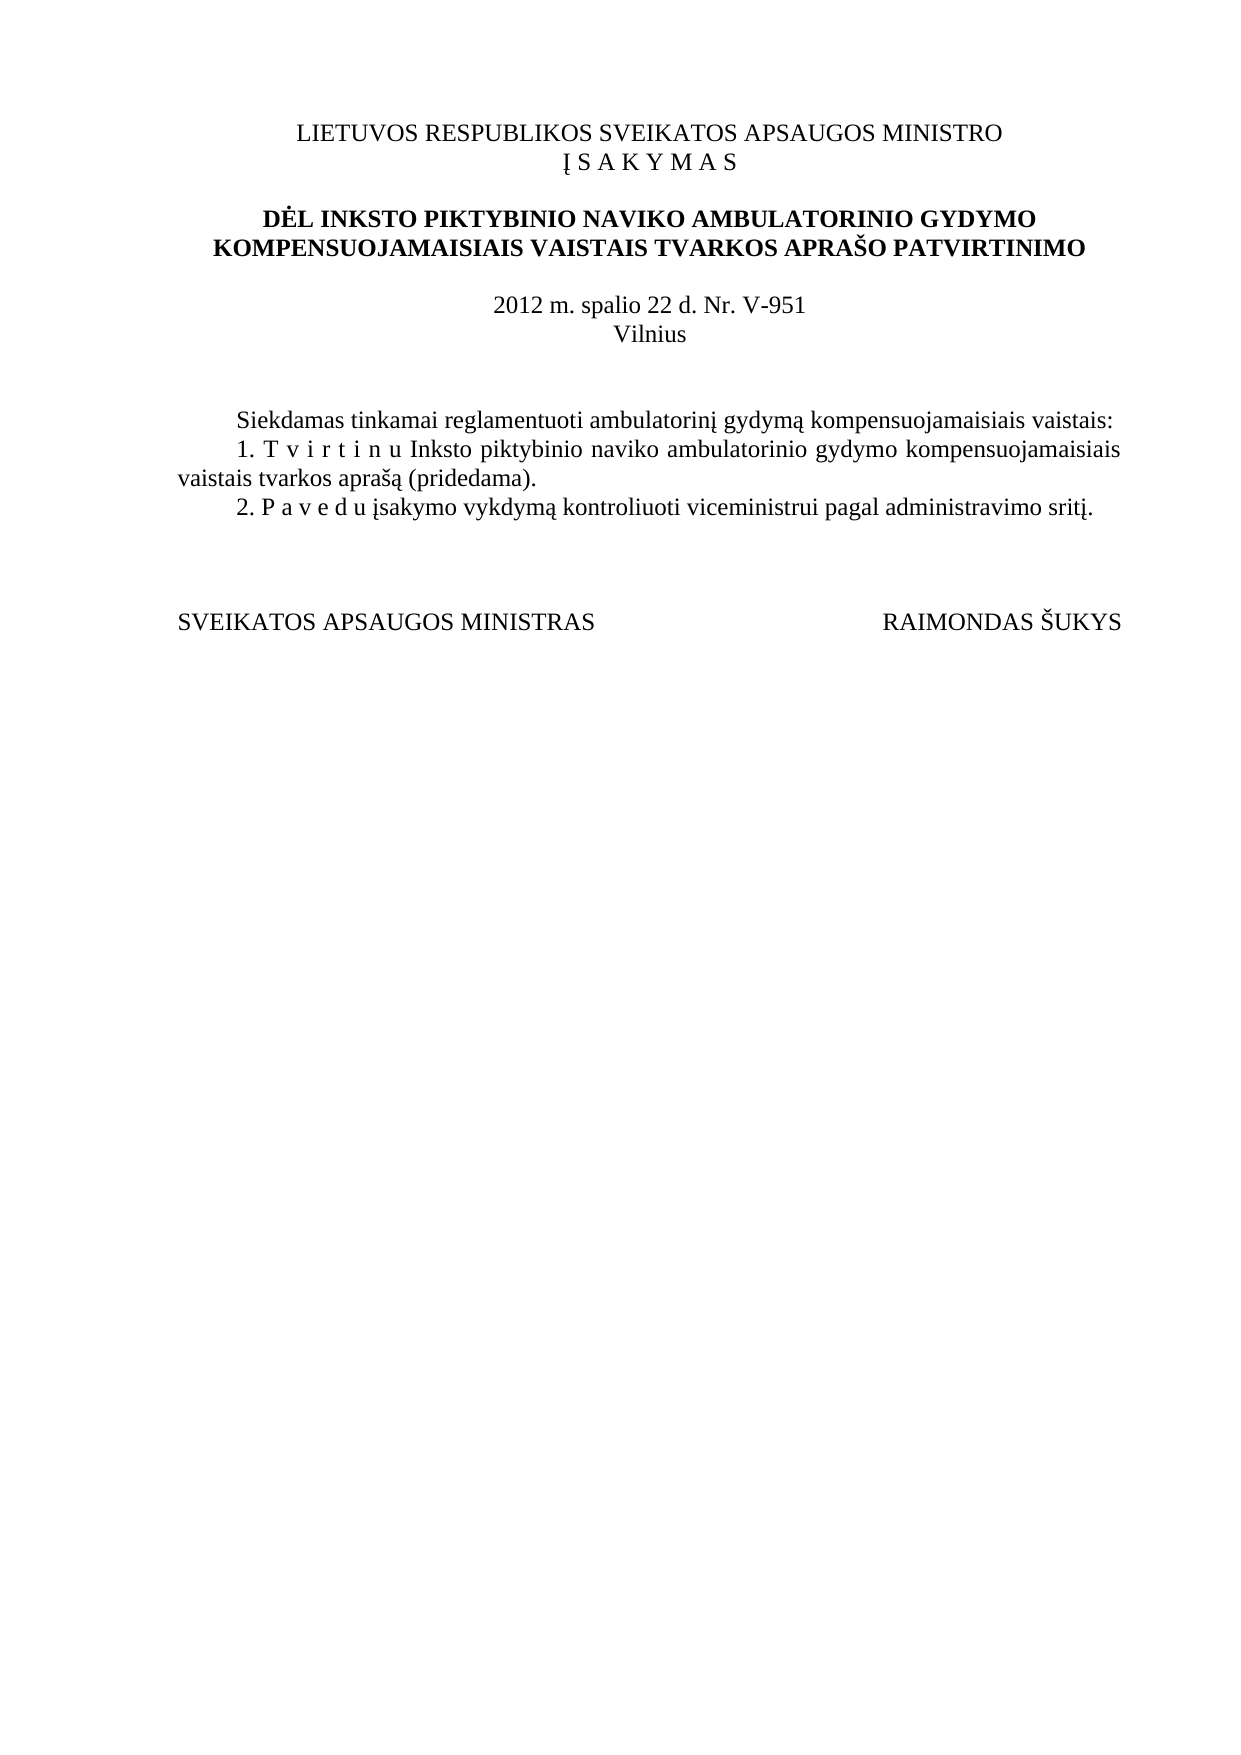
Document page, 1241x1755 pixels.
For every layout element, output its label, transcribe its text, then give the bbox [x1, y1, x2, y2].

text Į S A K Y M A S [177, 147, 1122, 176]
text 1. T v i r t i n u Inksto piktybinio naviko ambulatorinio gydymo kompensuojamaisiais vaistais tvarkos aprašą (pridedama). [177, 434, 1122, 492]
text Siekdamas tinkamai reglamentuoti ambulatorinį gydymą kompensuojamaisiais vaistais: [177, 406, 1122, 434]
text DĖL INKSTO PIKTYBINIO NAVIKO AMBULATORINIO GYDYMO KOMPENSUOJAMAISIAIS VAISTAIS TVARKOS APRAŠO PATVIRTINIMO [177, 204, 1122, 262]
text LIETUVOS RESPUBLIKOS SVEIKATOS APSAUGOS MINISTRO [177, 118, 1122, 147]
text 2012 m. spalio 22 d. Nr. V-951 [177, 291, 1122, 319]
text Vilnius [177, 319, 1122, 348]
text SVEIKATOS APSAUGOS MINISTRAS RAIMONDAS ŠUKYS [177, 607, 1122, 636]
text 2. P a v e d u įsakymo vykdymą kontroliuoti viceministrui pagal administravimo sritį. [177, 492, 1122, 521]
